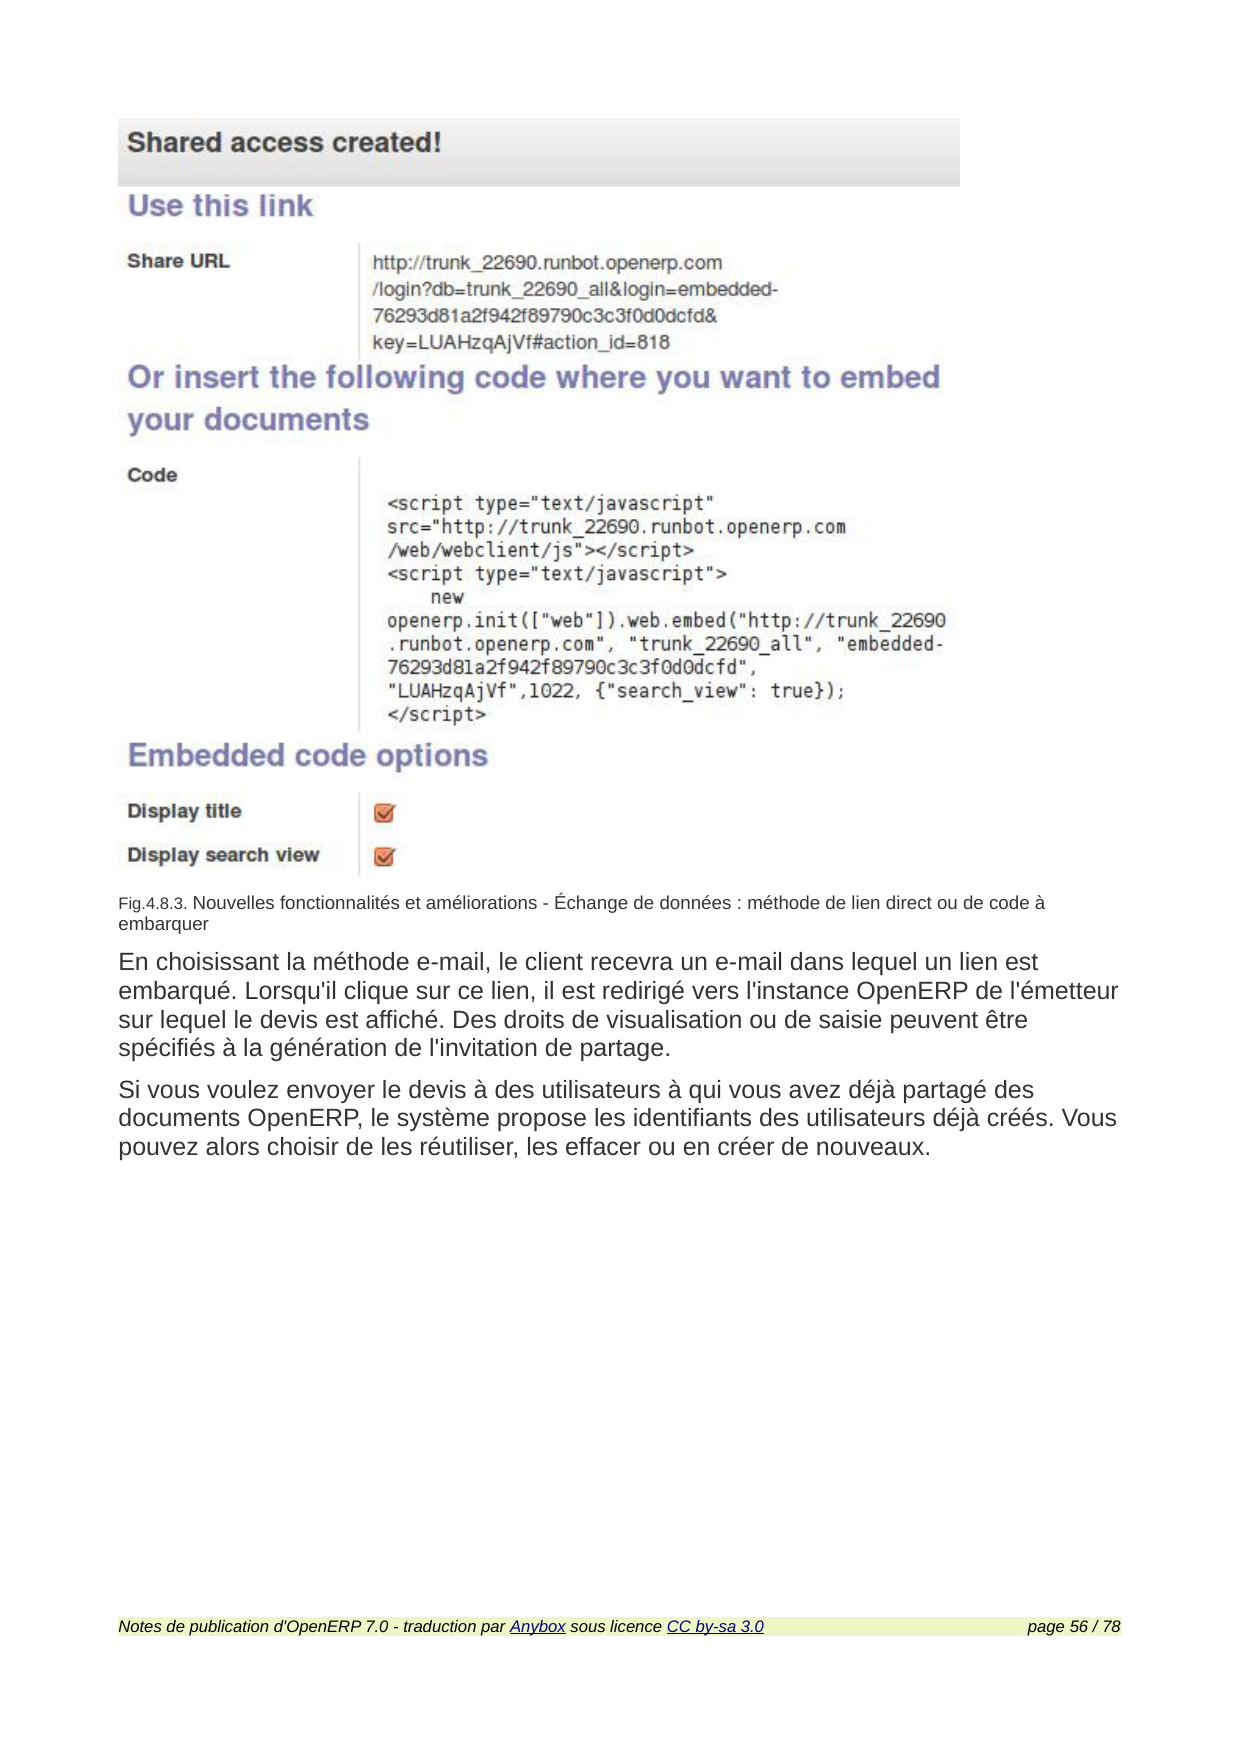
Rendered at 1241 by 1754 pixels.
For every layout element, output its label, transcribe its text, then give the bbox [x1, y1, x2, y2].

picture [118, 118, 961, 879]
text Fig.4.8.3. Nouvelles fonctionnalités et améliorations - Échange de données : méthode de lien direct ou de code à embarquer [118, 892, 1122, 935]
text Si vous voulez envoyer le devis à des utilisateurs à qui vous avez déjà partagé des documents OpenERP, le système propose les identifiants des utilisateurs déjà créés. Vous pouvez alors choisir de les réutiliser, les effacer ou en créer de nouveaux. [118, 1075, 1122, 1161]
text En choisissant la méthode e-mail, le client recevra un e-mail dans lequel un lien est embarqué. Lorsqu'il clique sur ce lien, il est redirigé vers l'instance OpenERP de l'émetteur sur lequel le devis est affiché. Des droits de visualisation ou de saisie peuvent être spécifiés à la génération de l'invitation de partage. [118, 947, 1122, 1062]
